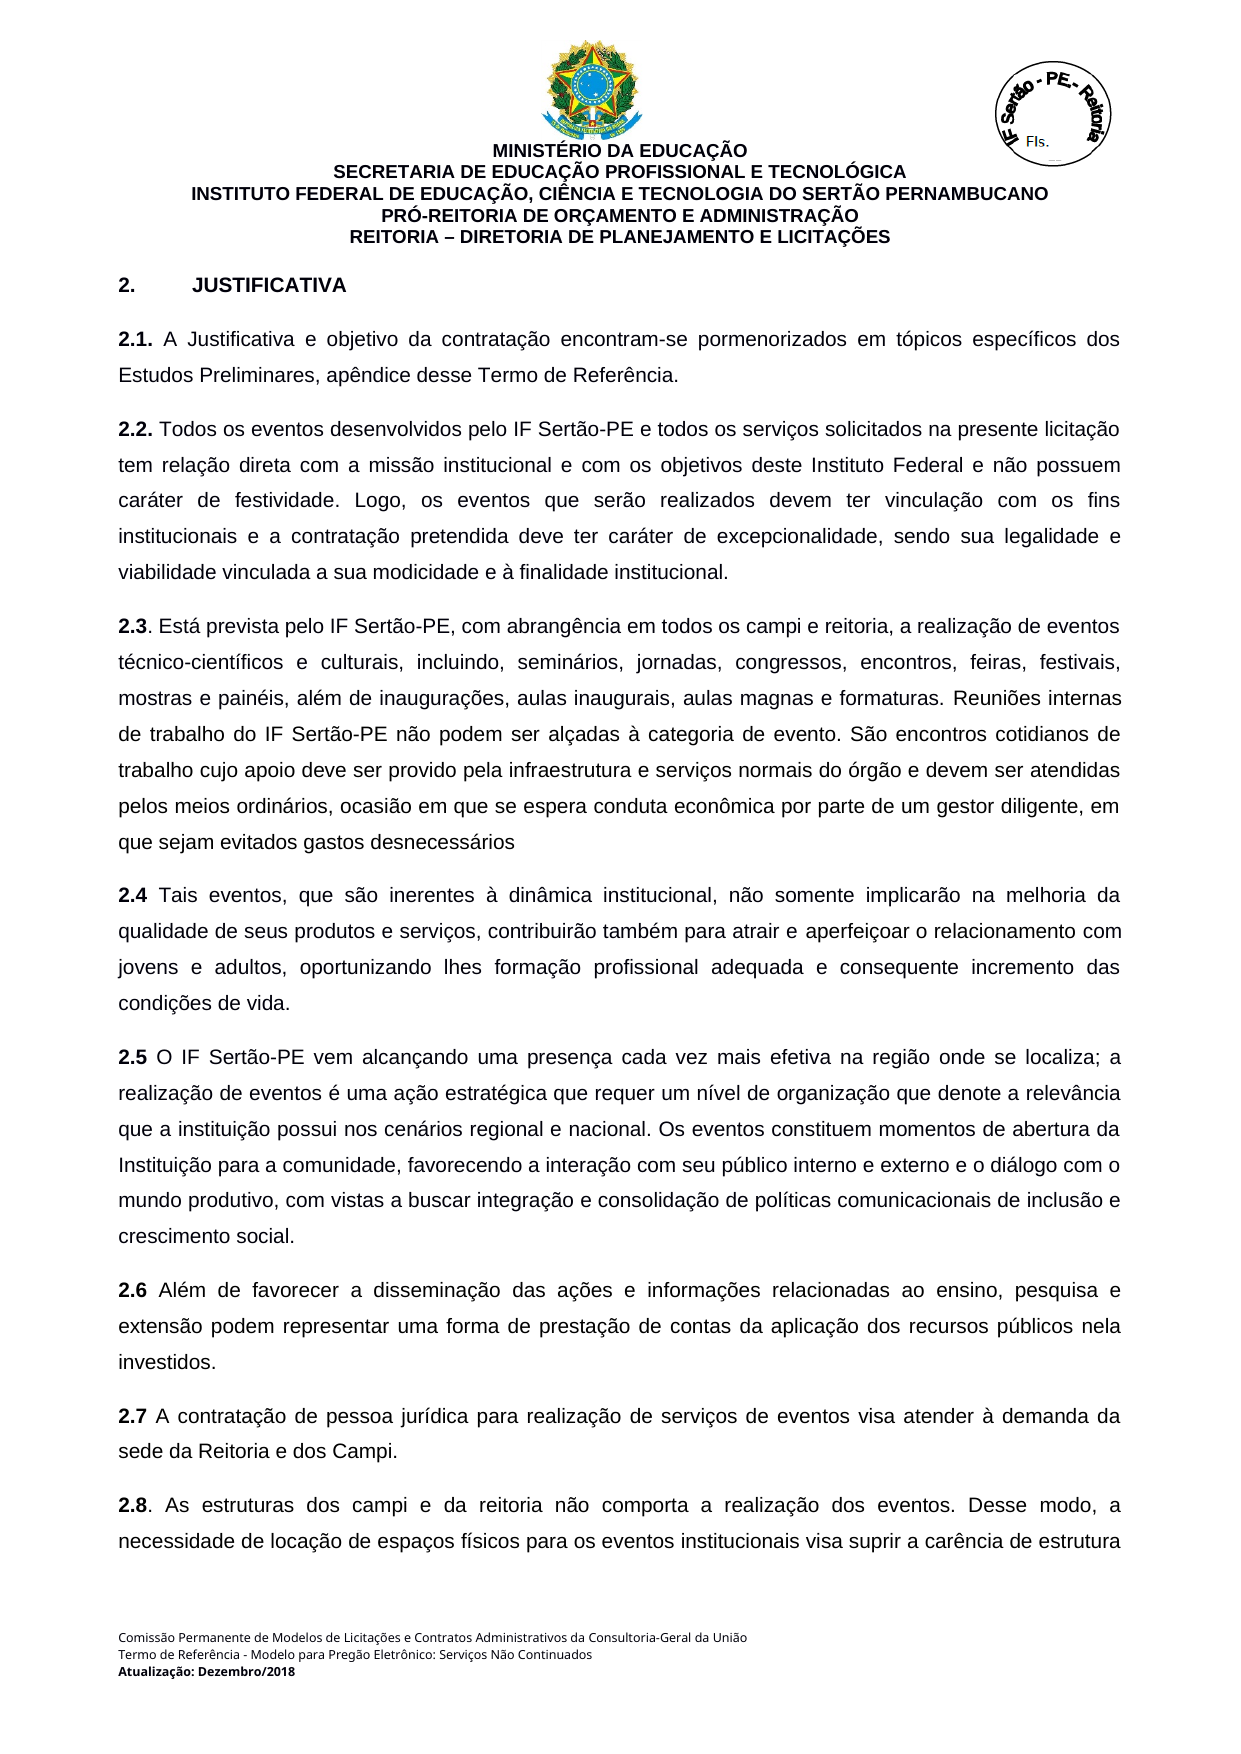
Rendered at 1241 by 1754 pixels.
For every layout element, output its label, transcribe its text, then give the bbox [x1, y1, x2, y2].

list 2.1. A Justificativa e objetivo da contratação encontram-se pormenorizados em tópicos específicos dos Estudos Preliminares, apêndice desse Termo de Referência. [118, 327, 1122, 387]
list 2. JUSTIFICATIVA [118, 273, 1122, 297]
list 2.4 Tais eventos, que são inerentes à dinâmica institucional, não somente implicarão na melhoria da qualidade de seus produtos e serviços, contribuirão também para atrair e aperfeiçoar o relacionamento com jovens e adultos, oportunizando lhes formação profissional adequada e consequente incremento das condições de vida. [118, 883, 1122, 1015]
list 2.6 Além de favorecer a disseminação das ações e informações relacionadas ao ensino, pesquisa e extensão podem representar uma forma de prestação de contas da aplicação dos recursos públicos nela investidos. [118, 1278, 1122, 1374]
picture [541, 40, 643, 140]
list 2.7 A contratação de pessoa jurídica para realização de serviços de eventos visa atender à demanda da sede da Reitoria e dos Campi. [118, 1403, 1122, 1463]
list 2.5 O IF Sertão-PE vem alcançando uma presença cada vez mais efetiva na região onde se localiza; a realização de eventos é uma ação estratégica que requer um nível de organização que denote a relevância que a instituição possui nos cenários regional e nacional. Os eventos constituem momentos de abertura da Instituição para a comunidade, favorecendo a interação com seu público interno e externo e o diálogo com o mundo produtivo, com vistas a buscar integração e consolidação de políticas comunicacionais de inclusão e crescimento social. [118, 1044, 1122, 1248]
picture [988, 51, 1117, 171]
list 2.3. Está prevista pelo IF Sertão-PE, com abrangência em todos os campi e reitoria, a realização de eventos técnico-científicos e culturais, incluindo, seminários, jornadas, congressos, encontros, feiras, festivais, mostras e painéis, além de inaugurações, aulas inaugurais, aulas magnas e formaturas. Reuniões internas de trabalho do IF Sertão-PE não podem ser alçadas à categoria de evento. São encontros cotidianos de trabalho cujo apoio deve ser provido pela infraestrutura e serviços normais do órgão e devem ser atendidas pelos meios ordinários, ocasião em que se espera conduta econômica por parte de um gestor diligente, em que sejam evitados gastos desnecessários [118, 614, 1122, 853]
list 2.2. Todos os eventos desenvolvidos pelo IF Sertão-PE e todos os serviços solicitados na presente licitação tem relação direta com a missão institucional e com os objetivos deste Instituto Federal e não possuem caráter de festividade. Logo, os eventos que serão realizados devem ter vinculação com os fins institucionais e a contratação pretendida deve ter caráter de excepcionalidade, sendo sua legalidade e viabilidade vinculada a sua modicidade e à finalidade institucional. [118, 416, 1122, 584]
list 2.8. As estruturas dos campi e da reitoria não comporta a realização dos eventos. Desse modo, a necessidade de locação de espaços físicos para os eventos institucionais visa suprir a carência de estrutura [118, 1493, 1122, 1553]
